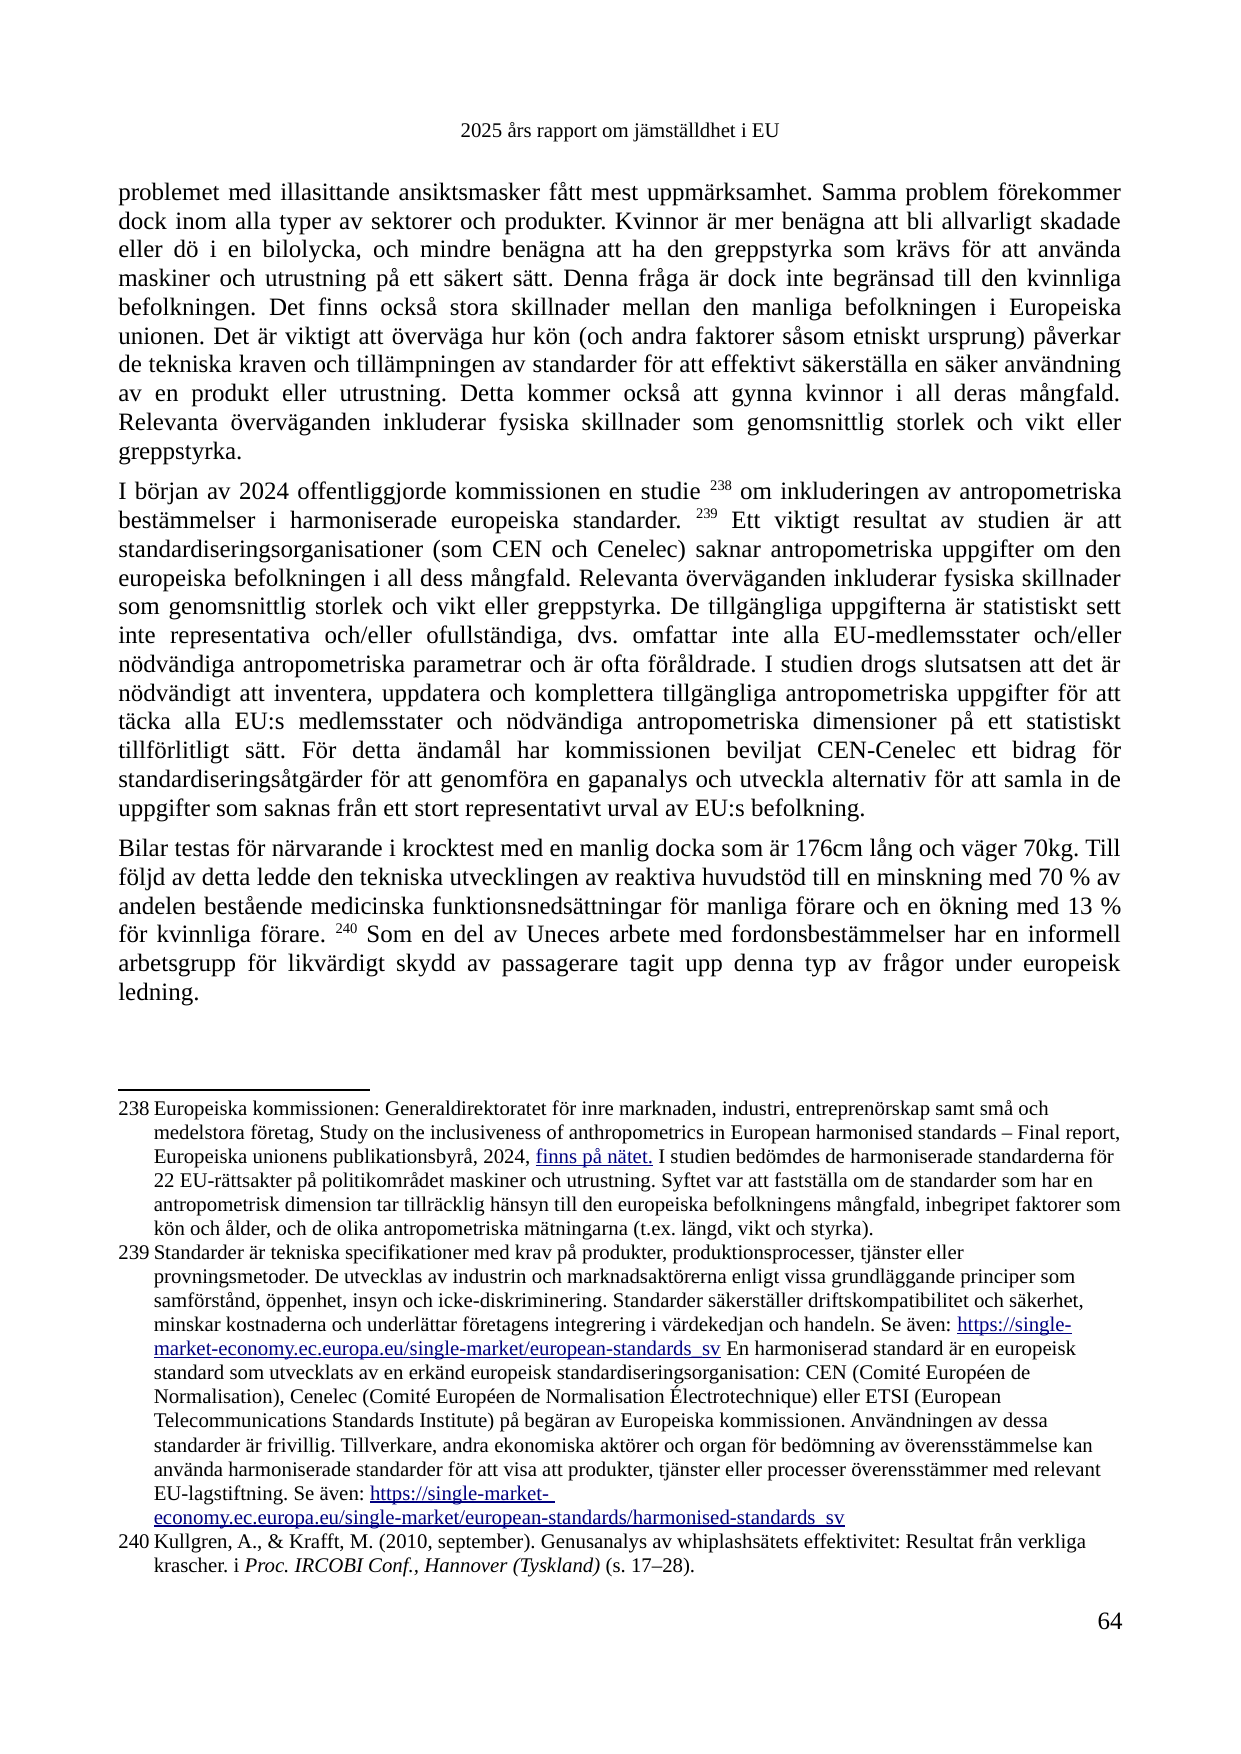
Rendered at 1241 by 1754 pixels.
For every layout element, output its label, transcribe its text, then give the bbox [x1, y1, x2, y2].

text Europeiska kommissionen: Generaldirektoratet för inre marknaden, industri, entreprenörskap samt små och medelstora företag, Study on the inclusiveness of anthropometrics in European harmonised standards – Final report, Europeiska unionens publikationsbyrå, 2024, finns på nätet. I studien bedömdes de harmoniserade standarderna för 22 EU-rättsakter på politikområdet maskiner och utrustning. Syftet var att fastställa om de standarder som har en antropometrisk dimension tar tillräcklig hänsyn till den europeiska befolkningens mångfald, inbegripet faktorer som kön och ålder, och de olika antropometriska mätningarna (t.ex. längd, vikt och styrka). [118, 1096, 1122, 1240]
text Bilar testas för närvarande i krocktest med en manlig docka som är 176cm lång och väger 70kg. Till följd av detta ledde den tekniska utvecklingen av reaktiva huvudstöd till en minskning med 70 % av andelen bestående medicinska funktionsnedsättningar för manliga förare och en ökning med 13 % för kvinnliga förare. Som en del av Uneces arbete med fordonsbestämmelser har en informell arbetsgrupp för likvärdigt skydd av passagerare tagit upp denna typ av frågor under europeisk ledning. [118, 833, 1122, 1006]
text problemet med illasittande ansiktsmasker fått mest uppmärksamhet. Samma problem förekommer dock inom alla typer av sektorer och produkter. Kvinnor är mer benägna att bli allvarligt skadade eller dö i en bilolycka, och mindre benägna att ha den greppstyrka som krävs för att använda maskiner och utrustning på ett säkert sätt. Denna fråga är dock inte begränsad till den kvinnliga befolkningen. Det finns också stora skillnader mellan den manliga befolkningen i Europeiska unionen. Det är viktigt att överväga hur kön (och andra faktorer såsom etniskt ursprung) påverkar de tekniska kraven och tillämpningen av standarder för att effektivt säkerställa en säker användning av en produkt eller utrustning. Detta kommer också att gynna kvinnor i all deras mångfald. Relevanta överväganden inkluderar fysiska skillnader som genomsnittlig storlek och vikt eller greppstyrka. [118, 177, 1122, 464]
text Standarder är tekniska specifikationer med krav på produkter, produktionsprocesser, tjänster eller provningsmetoder. De utvecklas av industrin och marknadsaktörerna enligt vissa grundläggande principer som samförstånd, öppenhet, insyn och icke-diskriminering. Standarder säkerställer driftskompatibilitet och säkerhet, minskar kostnaderna och underlättar företagens integrering i värdekedjan och handeln. Se även: https://single-market-economy.ec.europa.eu/single-market/european-standards_sv En harmoniserad standard är en europeisk standard som utvecklats av en erkänd europeisk standardiseringsorganisation: CEN (Comité Européen de Normalisation), Cenelec (Comité Européen de Normalisation Électrotechnique) eller ETSI (European Telecommunications Standards Institute) på begäran av Europeiska kommissionen. Användningen av dessa standarder är frivillig. Tillverkare, andra ekonomiska aktörer och organ för bedömning av överensstämmelse kan använda harmoniserade standarder för att visa att produkter, tjänster eller processer överensstämmer med relevant EU-lagstiftning. Se även: https://single-market- economy.ec.europa.eu/single-market/european-standards/harmonised-standards_sv [118, 1240, 1122, 1529]
text I början av 2024 offentliggjorde kommissionen en studie om inkluderingen av antropometriska bestämmelser i harmoniserade europeiska standarder. Ett viktigt resultat av studien är att standardiseringsorganisationer (som CEN och Cenelec) saknar antropometriska uppgifter om den europeiska befolkningen i all dess mångfald. Relevanta överväganden inkluderar fysiska skillnader som genomsnittlig storlek och vikt eller greppstyrka. De tillgängliga uppgifterna är statistiskt sett inte representativa och/eller ofullständiga, dvs. omfattar inte alla EU-medlemsstater och/eller nödvändiga antropometriska parametrar och är ofta föråldrade. I studien drogs slutsatsen att det är nödvändigt att inventera, uppdatera och komplettera tillgängliga antropometriska uppgifter för att täcka alla EU:s medlemsstater och nödvändiga antropometriska dimensioner på ett statistiskt tillförlitligt sätt. För detta ändamål har kommissionen beviljat CEN-Cenelec ett bidrag för standardiseringsåtgärder för att genomföra en gapanalys och utveckla alternativ för att samla in de uppgifter som saknas från ett stort representativt urval av EU:s befolkning. [118, 476, 1122, 821]
text Kullgren, A., & Krafft, M. (2010, september). Genusanalys av whiplashsätets effektivitet: Resultat från verkliga krascher. i Proc. IRCOBI Conf., Hannover (Tyskland) (s. 17–28). [118, 1529, 1122, 1577]
